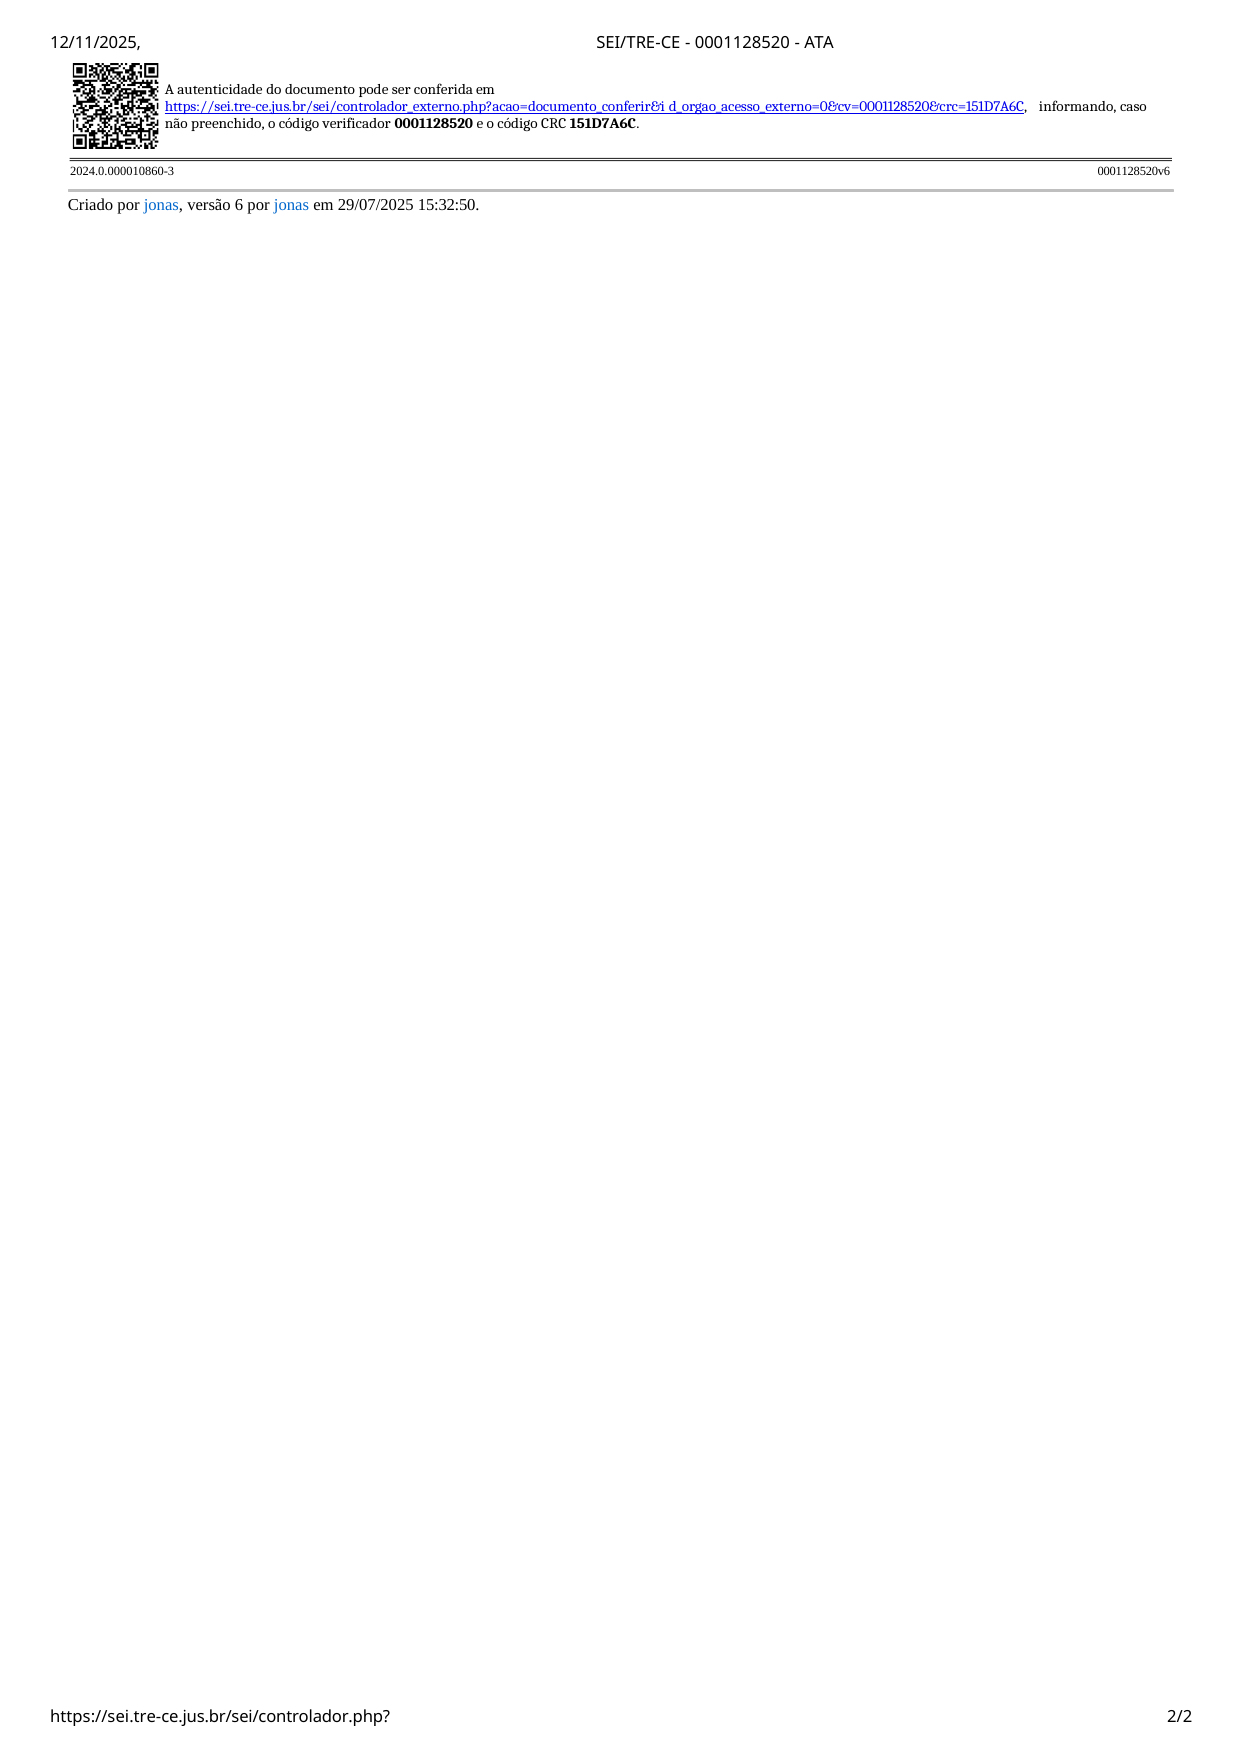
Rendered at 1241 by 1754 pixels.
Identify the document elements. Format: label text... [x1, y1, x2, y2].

text Criado por jonas, versão 6 por jonas em 29/07/2025 15:32:50. [68, 195, 1196, 214]
text 2024.0.000010860-3 0001128520v6 [70, 157, 1196, 178]
picture [72, 63, 159, 149]
text https://sei.tre-ce.jus.br/sei/controlador_externo.php?acao=documento_conferir&i d_orgao_acesso_externo=0&cv=0001128520&crc=151D7A6C, informando, caso não preenchido, o código verificador 0001128520 e o código CRC 151D7A6C. [164, 98, 1157, 132]
text A autenticidade do documento pode ser conferida em [164, 81, 1196, 98]
